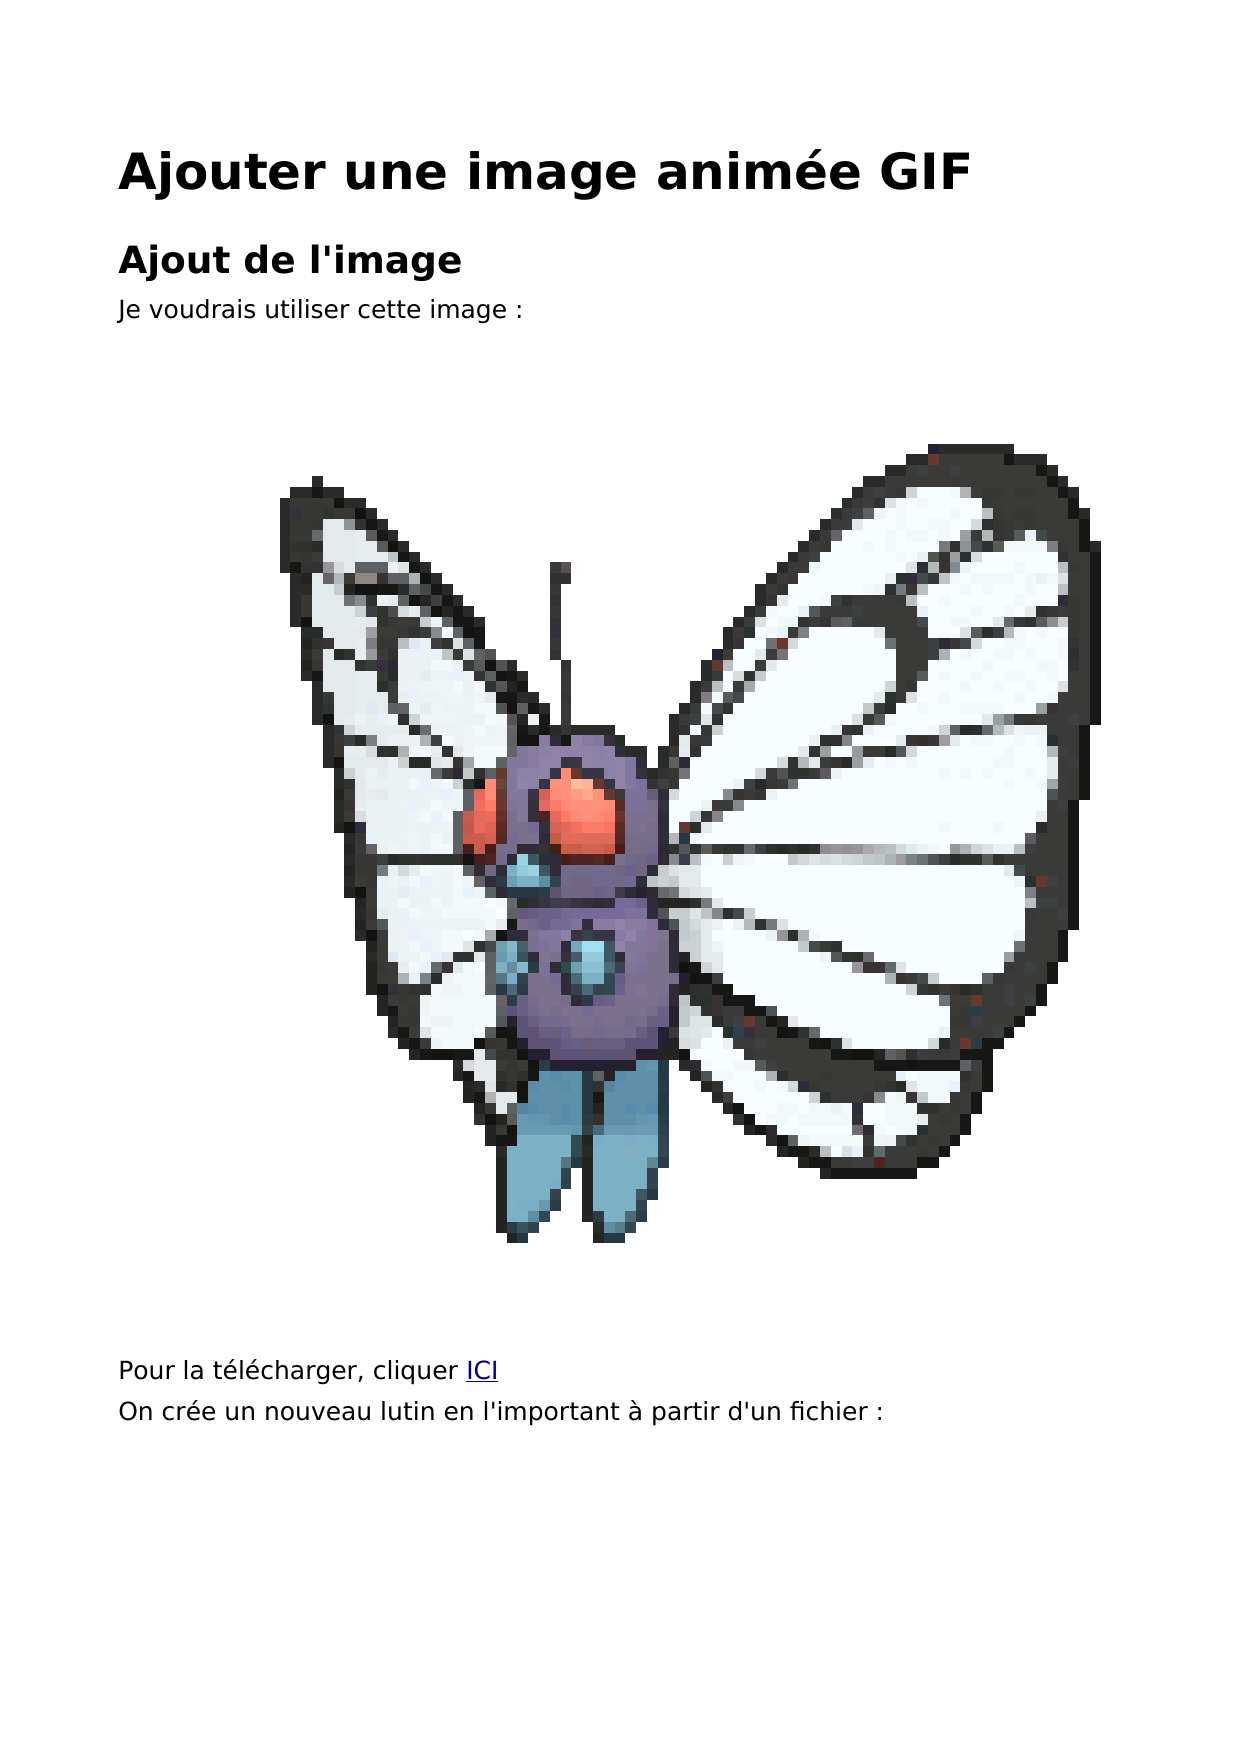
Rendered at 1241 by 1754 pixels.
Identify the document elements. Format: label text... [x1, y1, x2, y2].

text Je voudrais utiliser cette image : [118, 295, 1122, 324]
subtitle Ajouter une image animée GIF [118, 143, 1122, 201]
text Pour la télécharger, cliquer ICI [118, 1356, 1122, 1385]
text On crée un nouveau lutin en l'important à partir d'un fichier : [118, 1397, 1122, 1427]
picture [118, 336, 1123, 1298]
subtitle Ajout de l'image [118, 239, 1122, 282]
